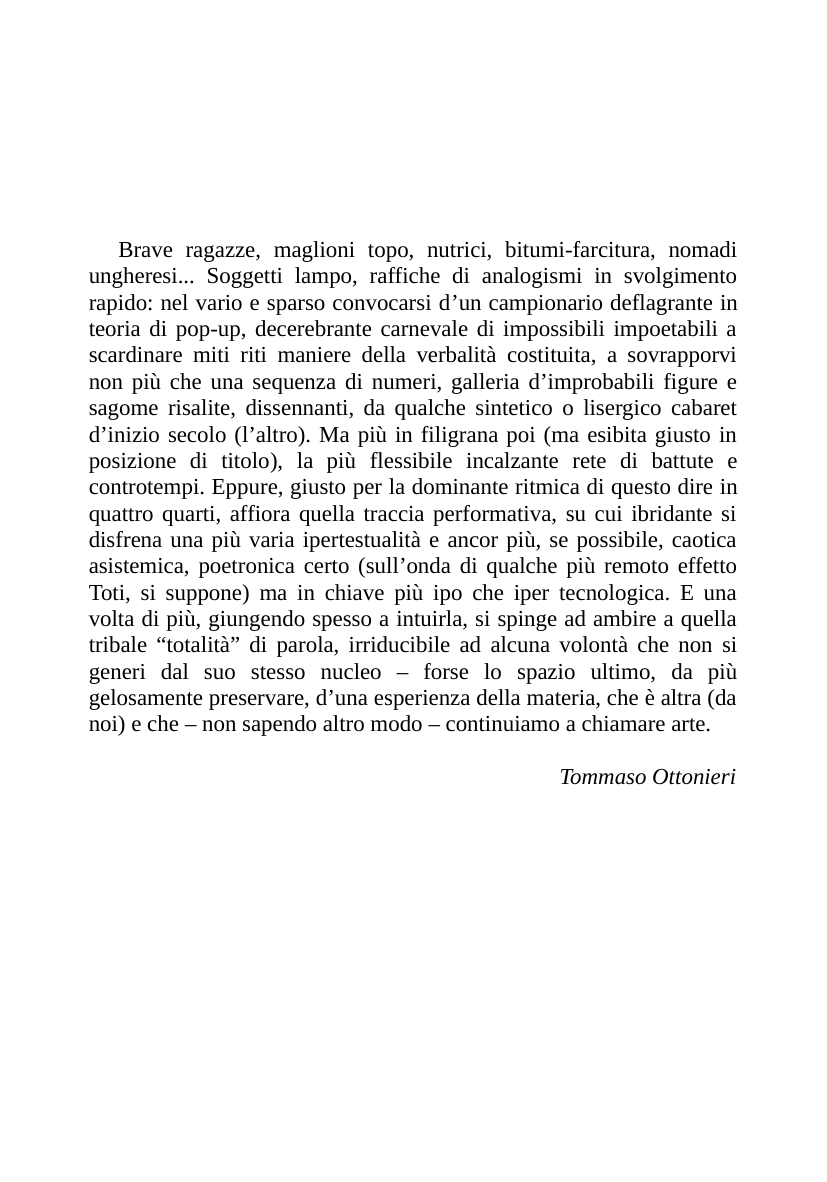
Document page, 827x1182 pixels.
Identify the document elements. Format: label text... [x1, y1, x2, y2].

text Tommaso Ottonieri [118, 763, 738, 789]
text Brave ragazze, maglioni topo, nutrici, bitumi-farcitura, nomadi ungheresi... Soggetti lampo, raffiche di analogismi in svolgimento rapido: nel vario e sparso convocarsi d’un campionario deflagrante in teoria di pop-up, decerebrante carnevale di impossibili impoetabili a scardinare miti riti maniere della verbalità costituita, a sovrapporvi non più che una sequenza di numeri, galleria d’improbabili figure e sagome risalite, dissennanti, da qualche sintetico o lisergico cabaret d’inizio secolo (l’altro). Ma più in filigrana poi (ma esibita giusto in posizione di titolo), la più flessibile incalzante rete di battute e controtempi. Eppure, giusto per la dominante ritmica di questo dire in quattro quarti, affiora quella traccia performativa, su cui ibridante si disfrena una più varia ipertestualità e ancor più, se possibile, caotica asistemica, poetronica certo (sull’onda di qualche più remoto effetto Toti, si suppone) ma in chiave più ipo che iper tecnologica. E una volta di più, giungendo spesso a intuirla, si spinge ad ambire a quella tribale “totalità” di parola, irriducibile ad alcuna volontà che non si generi dal suo stesso nucleo – forse lo spazio ultimo, da più gelosamente preservare, d’una esperienza della materia, che è altra (da noi) e che – non sapendo altro modo – continuiamo a chiamare arte. [88, 236, 738, 737]
